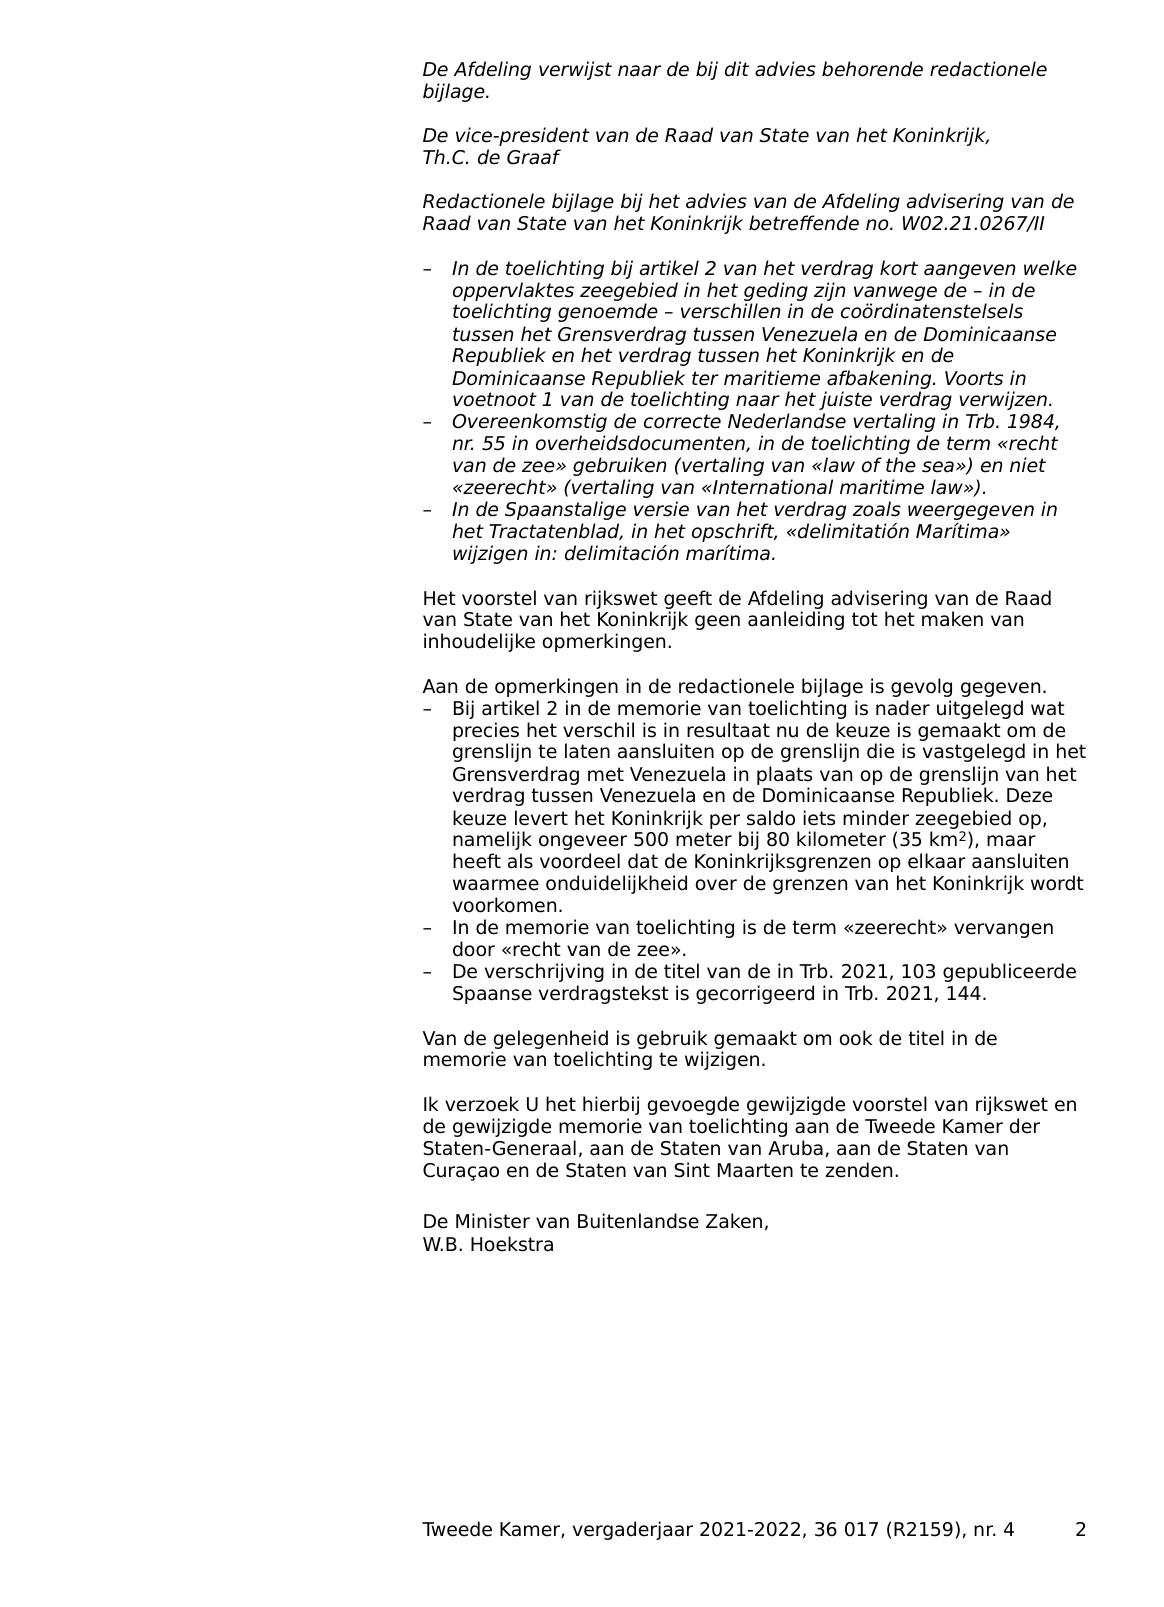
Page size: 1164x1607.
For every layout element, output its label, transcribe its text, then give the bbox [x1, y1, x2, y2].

text De vice-president van de Raad van State van het Koninkrijk, [422, 125, 1087, 147]
text – In de toelichting bij artikel 2 van het verdrag kort aangeven welke oppervlaktes zeegebied in het geding zijn vanwege de – in de toelichting genoemde – verschillen in de coördinatenstelsels tussen het Grensverdrag tussen Venezuela en de Dominicaanse Republiek en het verdrag tussen het Koninkrijk en de Dominicaanse Republiek ter maritieme afbakening. Voorts in voetnoot 1 van de toelichting naar het juiste verdrag verwijzen. [422, 257, 1087, 411]
subtitle Redactionele bijlage bij het advies van de Afdeling advisering van de Raad van State van het Koninkrijk betreffende no. W02.21.0267/II [422, 191, 1087, 235]
text Van de gelegenheid is gebruik gemaakt om ook de titel in de memorie van toelichting te wijzigen. [422, 1027, 1087, 1071]
text Aan de opmerkingen in de redactionele bijlage is gevolg gegeven. [422, 676, 1087, 697]
text De Afdeling verwijst naar de bij dit advies behorende redactionele bijlage. [422, 59, 1087, 103]
text – In de memorie van toelichting is de term «zeerecht» vervangen door «recht van de zee». [422, 917, 1087, 961]
text Th.C. de Graaf [422, 147, 1087, 169]
text Het voorstel van rijkswet geeft de Afdeling advisering van de Raad van State van het Koninkrijk geen aanleiding tot het maken van inhoudelijke opmerkingen. [422, 587, 1087, 653]
text – De verschrijving in de titel van de in Trb. 2021, 103 gepubliceerde Spaanse verdragstekst is gecorrigeerd in Trb. 2021, 144. [422, 961, 1087, 1005]
text – Overeenkomstig de correcte Nederlandse vertaling in Trb. 1984, nr. 55 in overheidsdocumenten, in de toelichting de term «recht van de zee» gebruiken (vertaling van «law of the sea») en niet «zeerecht» (vertaling van «International maritime law»). [422, 411, 1087, 499]
text Ik verzoek U het hierbij gevoegde gewijzigde voorstel van rijkswet en de gewijzigde memorie van toelichting aan de Tweede Kamer der Staten-Generaal, aan de Staten van Aruba, aan de Staten van Curaçao en de Staten van Sint Maarten te zenden. [422, 1093, 1087, 1181]
text De Minister van Buitenlandse Zaken, W.B. Hoekstra [422, 1211, 1087, 1255]
text – In de Spaanstalige versie van het verdrag zoals weergegeven in het Tractatenblad, in het opschrift, «delimitatión Marítima» wijzigen in: delimitación marítima. [422, 499, 1087, 565]
text – Bij artikel 2 in de memorie van toelichting is nader uitgelegd wat precies het verschil is in resultaat nu de keuze is gemaakt om de grenslijn te laten aansluiten op de grenslijn die is vastgelegd in het Grensverdrag met Venezuela in plaats van op de grenslijn van het verdrag tussen Venezuela en de Dominicaanse Republiek. Deze keuze levert het Koninkrijk per saldo iets minder zeegebied op, namelijk ongeveer 500 meter bij 80 kilometer (35 km2), maar heeft als voordeel dat de Koninkrijksgrenzen op elkaar aansluiten waarmee onduidelijkheid over de grenzen van het Koninkrijk wordt voorkomen. [422, 697, 1087, 917]
